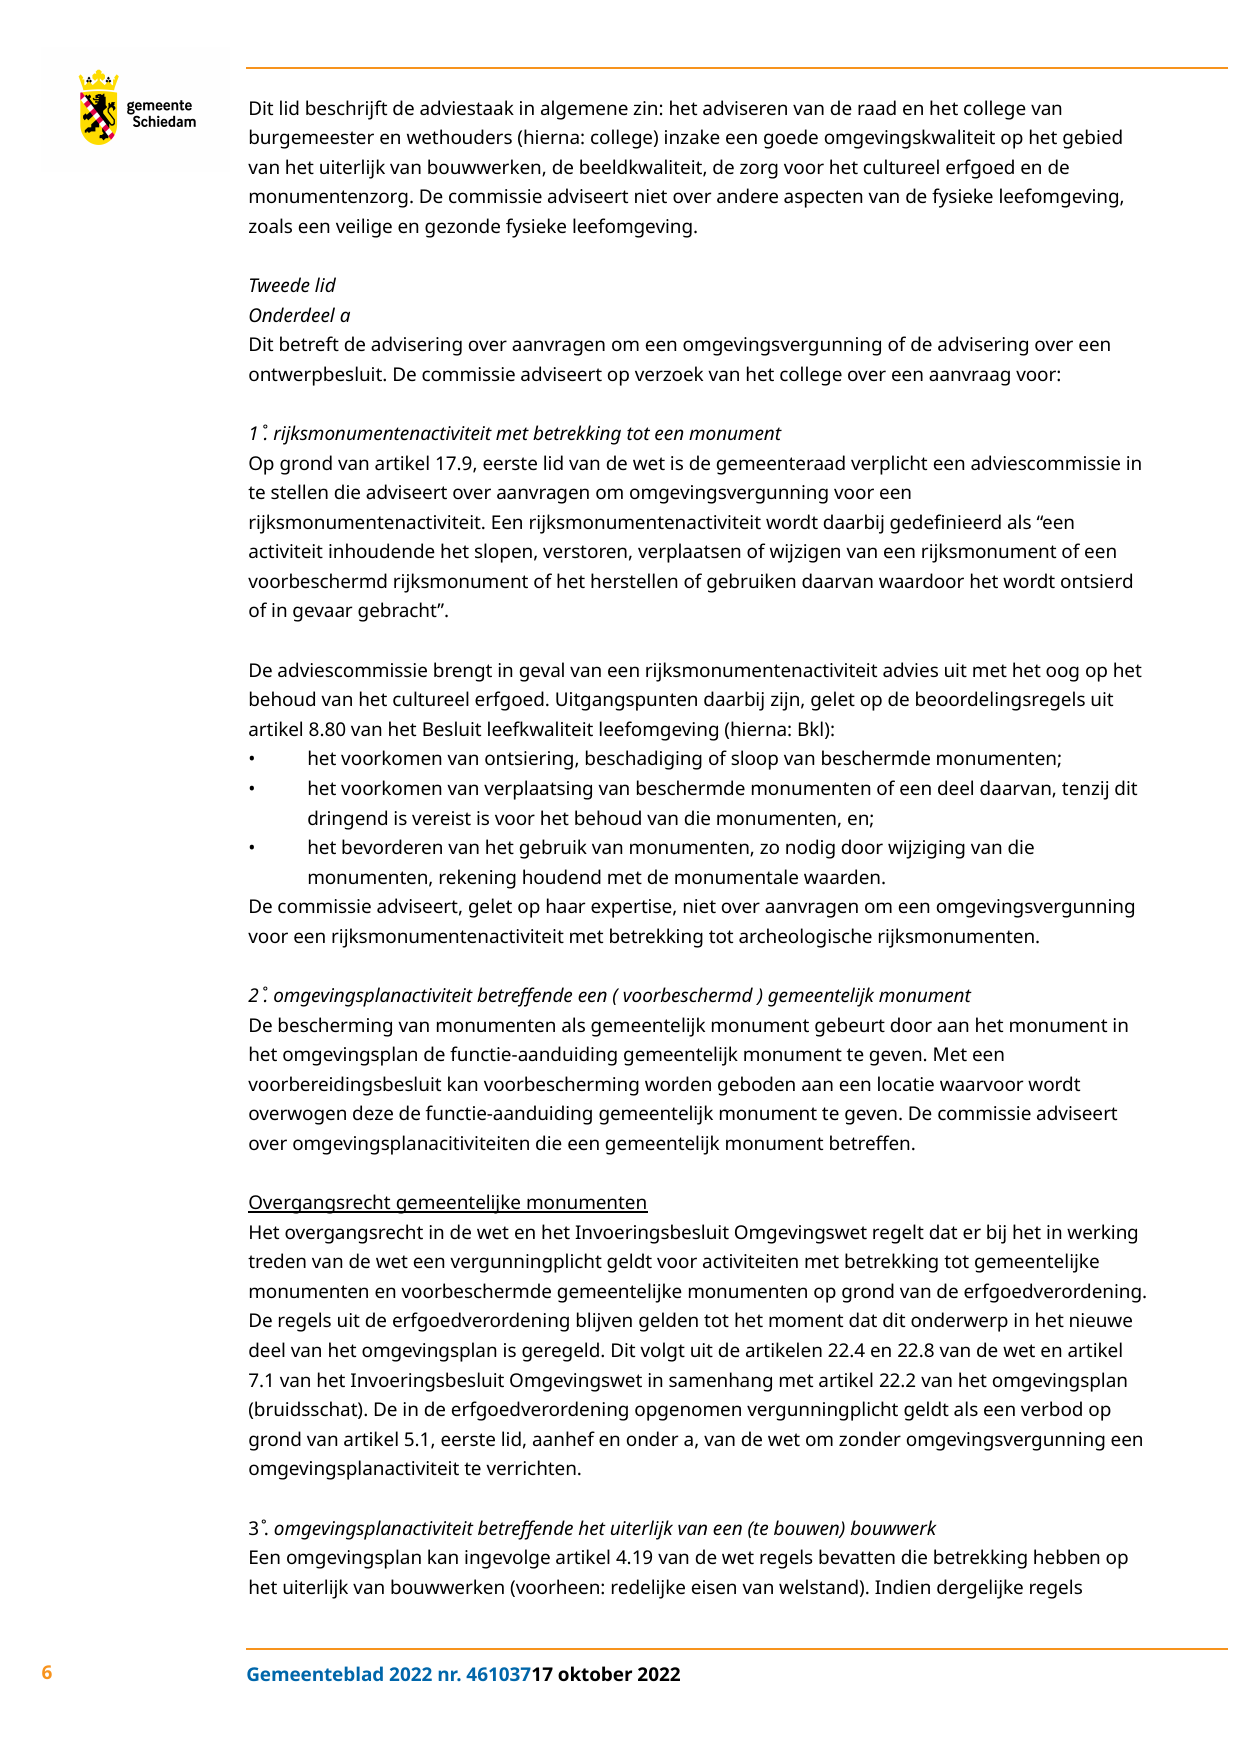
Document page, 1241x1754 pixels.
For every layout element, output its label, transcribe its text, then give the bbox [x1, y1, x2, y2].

text Overgangsrecht gemeentelijke monumenten [248, 1189, 1152, 1215]
text De commissie adviseert, gelet op haar expertise, niet over aanvragen om een omgevingsvergunning voor een rijksmonumentenactiviteit met betrekking tot archeologische rijksmonumenten. [248, 893, 1152, 949]
text Een omgevingsplan kan ingevolge artikel 4.19 van de wet regels bevatten die betrekking hebben op het uiterlijk van bouwwerken (voorheen: redelijke eisen van welstand). Indien dergelijke regels [248, 1544, 1152, 1600]
text Op grond van artikel 17.9, eerste lid van de wet is de gemeenteraad verplicht een adviescommissie in te stellen die adviseert over aanvragen om omgevingsvergunning voor een rijksmonumentenactiviteit. Een rijksmonumentenactiviteit wordt daarbij gedefinieerd als “een activiteit inhoudende het slopen, verstoren, verplaatsen of wijzigen van een rijksmonument of een voorbeschermd rijksmonument of het herstellen of gebruiken daarvan waardoor het wordt ontsierd of in gevaar gebracht”. [248, 450, 1152, 623]
list het voorkomen van verplaatsing van beschermde monumenten of een deel daarvan, tenzij dit dringend is vereist is voor het behoud van die monumenten, en; [248, 775, 1152, 831]
text 2 ̊. omgevingsplanactiviteit betreffende een ( voorbeschermd ) gemeentelijk monument [248, 982, 1152, 1008]
text 3 ̊. omgevingsplanactiviteit betreffende het uiterlijk van een (te bouwen) bouwwerk [248, 1515, 1152, 1541]
text Onderdeel a [248, 302, 1152, 328]
text 1 ̊. rijksmonumentenactiviteit met betrekking tot een monument [248, 420, 1152, 446]
list het bevorderen van het gebruik van monumenten, zo nodig door wijziging van die monumenten, rekening houdend met de monumentale waarden. [248, 834, 1152, 890]
text Dit lid beschrijft de adviestaak in algemene zin: het adviseren van de raad en het college van burgemeester en wethouders (hierna: college) inzake een goede omgevingskwaliteit op het gebied van het uiterlijk van bouwwerken, de beeldkwaliteit, de zorg voor het cultureel erfgoed en de monumentenzorg. De commissie adviseert niet over andere aspecten van de fysieke leefomgeving, zoals een veilige en gezonde fysieke leefomgeving. [248, 95, 1152, 239]
text Dit betreft de advisering over aanvragen om een omgevingsvergunning of de advisering over een ontwerpbesluit. De commissie adviseert op verzoek van het college over een aanvraag voor: [248, 331, 1152, 387]
list het voorkomen van ontsiering, beschadiging of sloop van beschermde monumenten; [248, 746, 1152, 771]
text Het overgangsrecht in de wet en het Invoeringsbesluit Omgevingswet regelt dat er bij het in werking treden van de wet een vergunningplicht geldt voor activiteiten met betrekking tot gemeentelijke monumenten en voorbeschermde gemeentelijke monumenten op grond van de erfgoedverordening. De regels uit de erfgoedverordening blijven gelden tot het moment dat dit onderwerp in het nieuwe deel van het omgevingsplan is geregeld. Dit volgt uit de artikelen 22.4 en 22.8 van de wet en artikel 7.1 van het Invoeringsbesluit Omgevingswet in samenhang met artikel 22.2 van het omgevingsplan (bruidsschat). De in de erfgoedverordening opgenomen vergunningplicht geldt als een verbod op grond van artikel 5.1, eerste lid, aanhef en onder a, van de wet om zonder omgevingsvergunning een omgevingsplanactiviteit te verrichten. [248, 1219, 1152, 1481]
picture [41, 47, 231, 172]
text De bescherming van monumenten als gemeentelijk monument gebeurt door aan het monument in het omgevingsplan de functie-aanduiding gemeentelijk monument te geven. Met een voorbereidingsbesluit kan voorbescherming worden geboden aan een locatie waarvoor wordt overwogen deze de functie-aanduiding gemeentelijk monument te geven. De commissie adviseert over omgevingsplanacitiviteiten die een gemeentelijk monument betreffen. [248, 1012, 1152, 1156]
text Tweede lid [248, 272, 1152, 298]
text De adviescommissie brengt in geval van een rijksmonumentenactiviteit advies uit met het oog op het behoud van het cultureel erfgoed. Uitgangspunten daarbij zijn, gelet op de beoordelingsregels uit artikel 8.80 van het Besluit leefkwaliteit leefomgeving (hierna: Bkl): [248, 657, 1152, 742]
